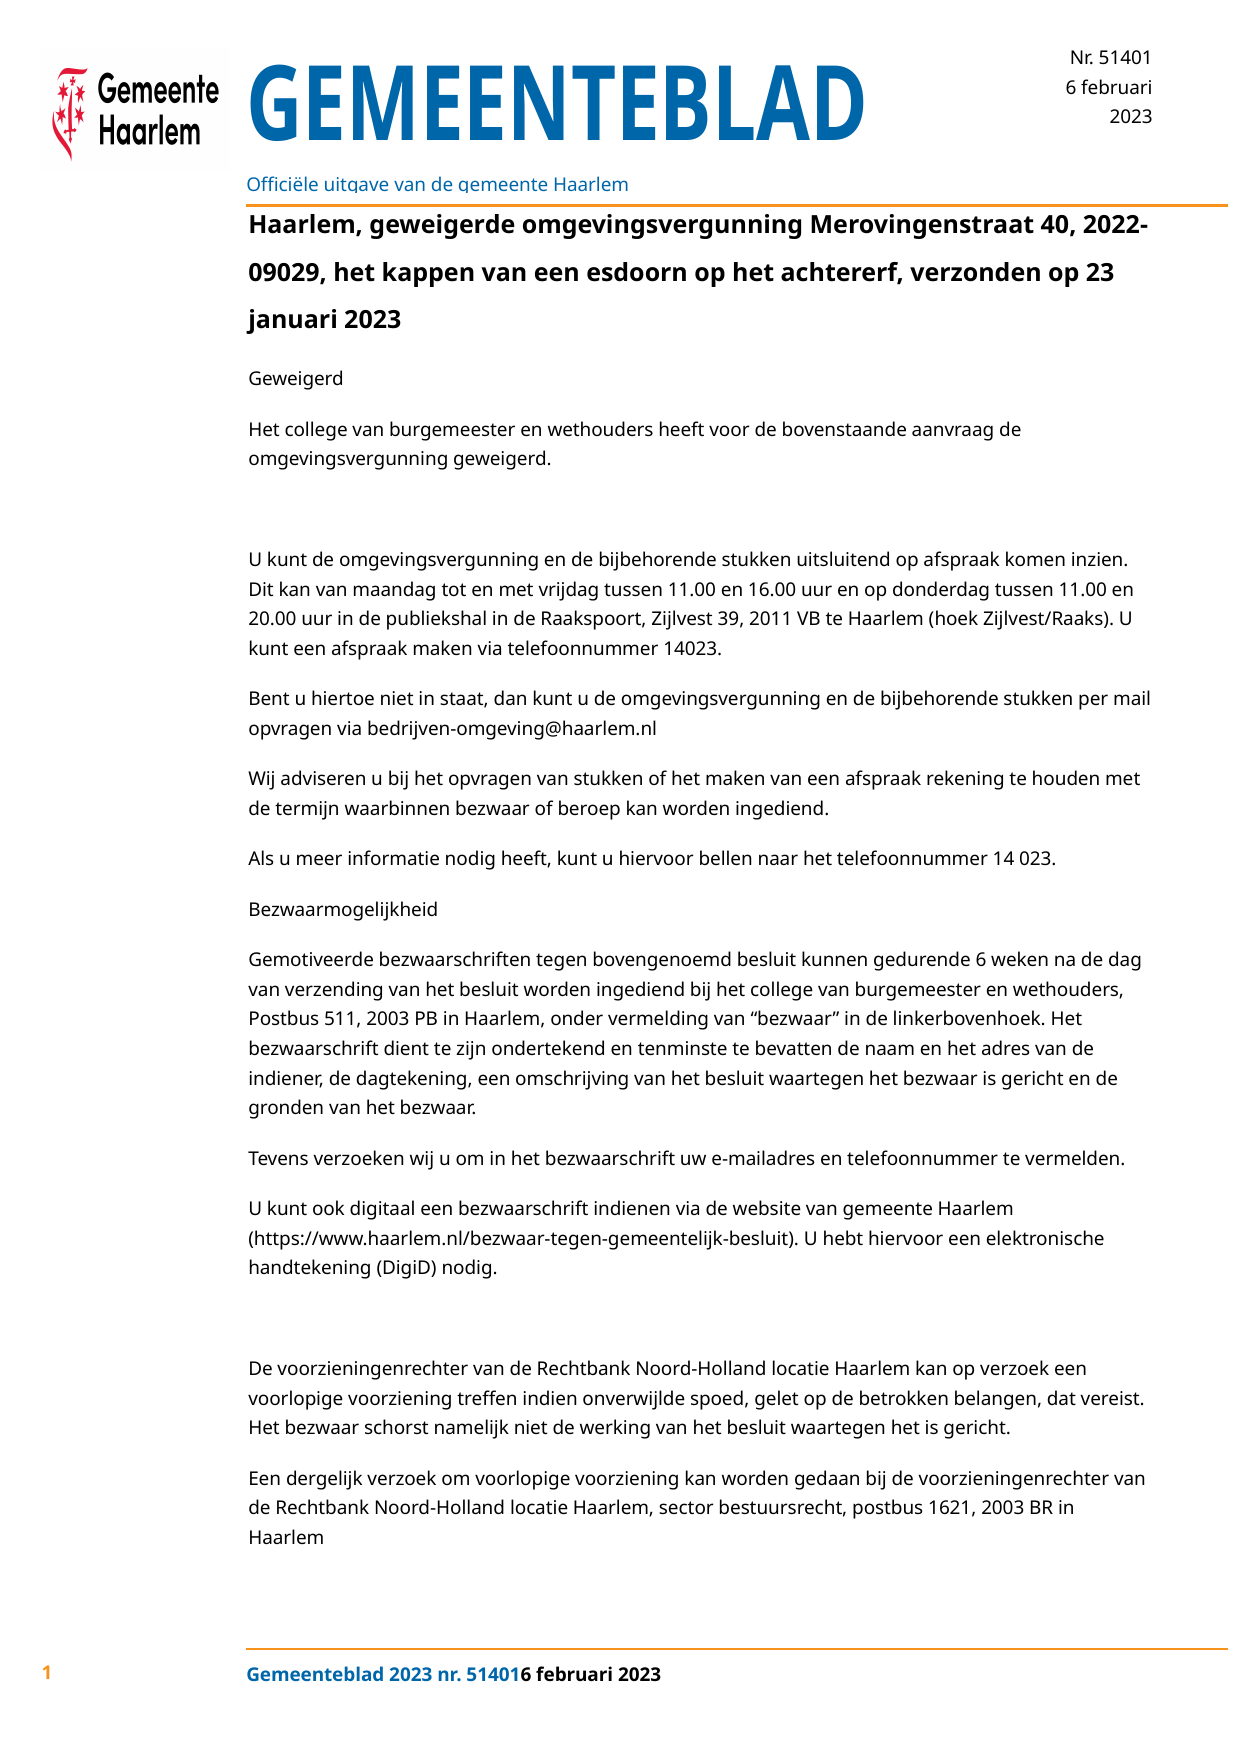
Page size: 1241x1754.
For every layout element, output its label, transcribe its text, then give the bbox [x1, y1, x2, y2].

text Een dergelijk verzoek om voorlopige voorziening kan worden gedaan bij de voorzieningenrechter van de Rechtbank Noord-Holland locatie Haarlem, sector bestuursrecht, postbus 1621, 2003 BR in Haarlem [248, 1465, 1152, 1549]
text Bent u hiertoe niet in staat, dan kunt u de omgevingsvergunning en de bijbehorende stukken per mail opvragen via bedrijven-omgeving@haarlem.nl [248, 686, 1152, 741]
picture [41, 47, 231, 172]
text Tevens verzoeken wij u om in het bezwaarschrift uw e-mailadres en telefoonnummer te vermelden. [248, 1145, 1152, 1170]
text Als u meer informatie nodig heeft, kunt u hiervoor bellen naar het telefoonnummer 14 023. [248, 846, 1152, 871]
text De voorzieningenrechter van de Rechtbank Noord-Holland locatie Haarlem kan op verzoek een voorlopige voorziening treffen indien onverwijlde spoed, gelet op de betrokken belangen, dat vereist. Het bezwaar schorst namelijk niet de werking van het besluit waartegen het is gericht. [248, 1355, 1152, 1440]
text Gemotiveerde bezwaarschriften tegen bovengenoemd besluit kunnen gedurende 6 weken na de dag van verzending van het besluit worden ingediend bij het college van burgemeester en wethouders, Postbus 511, 2003 PB in Haarlem, onder vermelding van “bezwaar” in de linkerbovenhoek. Het bezwaarschrift dient te zijn ondertekend en tenminste te bevatten de naam en het adres van de indiener, de dagtekening, een omschrijving van het besluit waartegen het bezwaar is gericht en de gronden van het bezwaar. [248, 946, 1152, 1120]
text Het college van burgemeester en wethouders heeft voor de bovenstaande aanvraag de omgevingsvergunning geweigerd. [248, 416, 1152, 471]
text Wij adviseren u bij het opvragen van stukken of het maken van een afspraak rekening te houden met de termijn waarbinnen bezwaar of beroep kan worden ingediend. [248, 766, 1152, 821]
text Geweigerd [248, 366, 1152, 391]
text U kunt ook digitaal een bezwaarschrift indienen via de website van gemeente Haarlem (https://www.haarlem.nl/bezwaar-tegen-gemeentelijk-besluit). U hebt hiervoor een elektronische handtekening (DigiD) nodig. [248, 1195, 1152, 1280]
text Haarlem, geweigerde omgevingsvergunning Merovingenstraat 40, 2022-09029, het kappen van een esdoorn op het achtererf, verzonden op 23 januari 2023 [248, 207, 1152, 336]
text Bezwaarmogelijkheid [248, 896, 1152, 922]
text U kunt de omgevingsvergunning en de bijbehorende stukken uitsluitend op afspraak komen inzien. Dit kan van maandag tot en met vrijdag tussen 11.00 en 16.00 uur en op donderdag tussen 11.00 en 20.00 uur in de publiekshal in de Raakspoort, Zijlvest 39, 2011 VB te Haarlem (hoek Zijlvest/Raaks). U kunt een afspraak maken via telefoonnummer 14023. [248, 546, 1152, 661]
